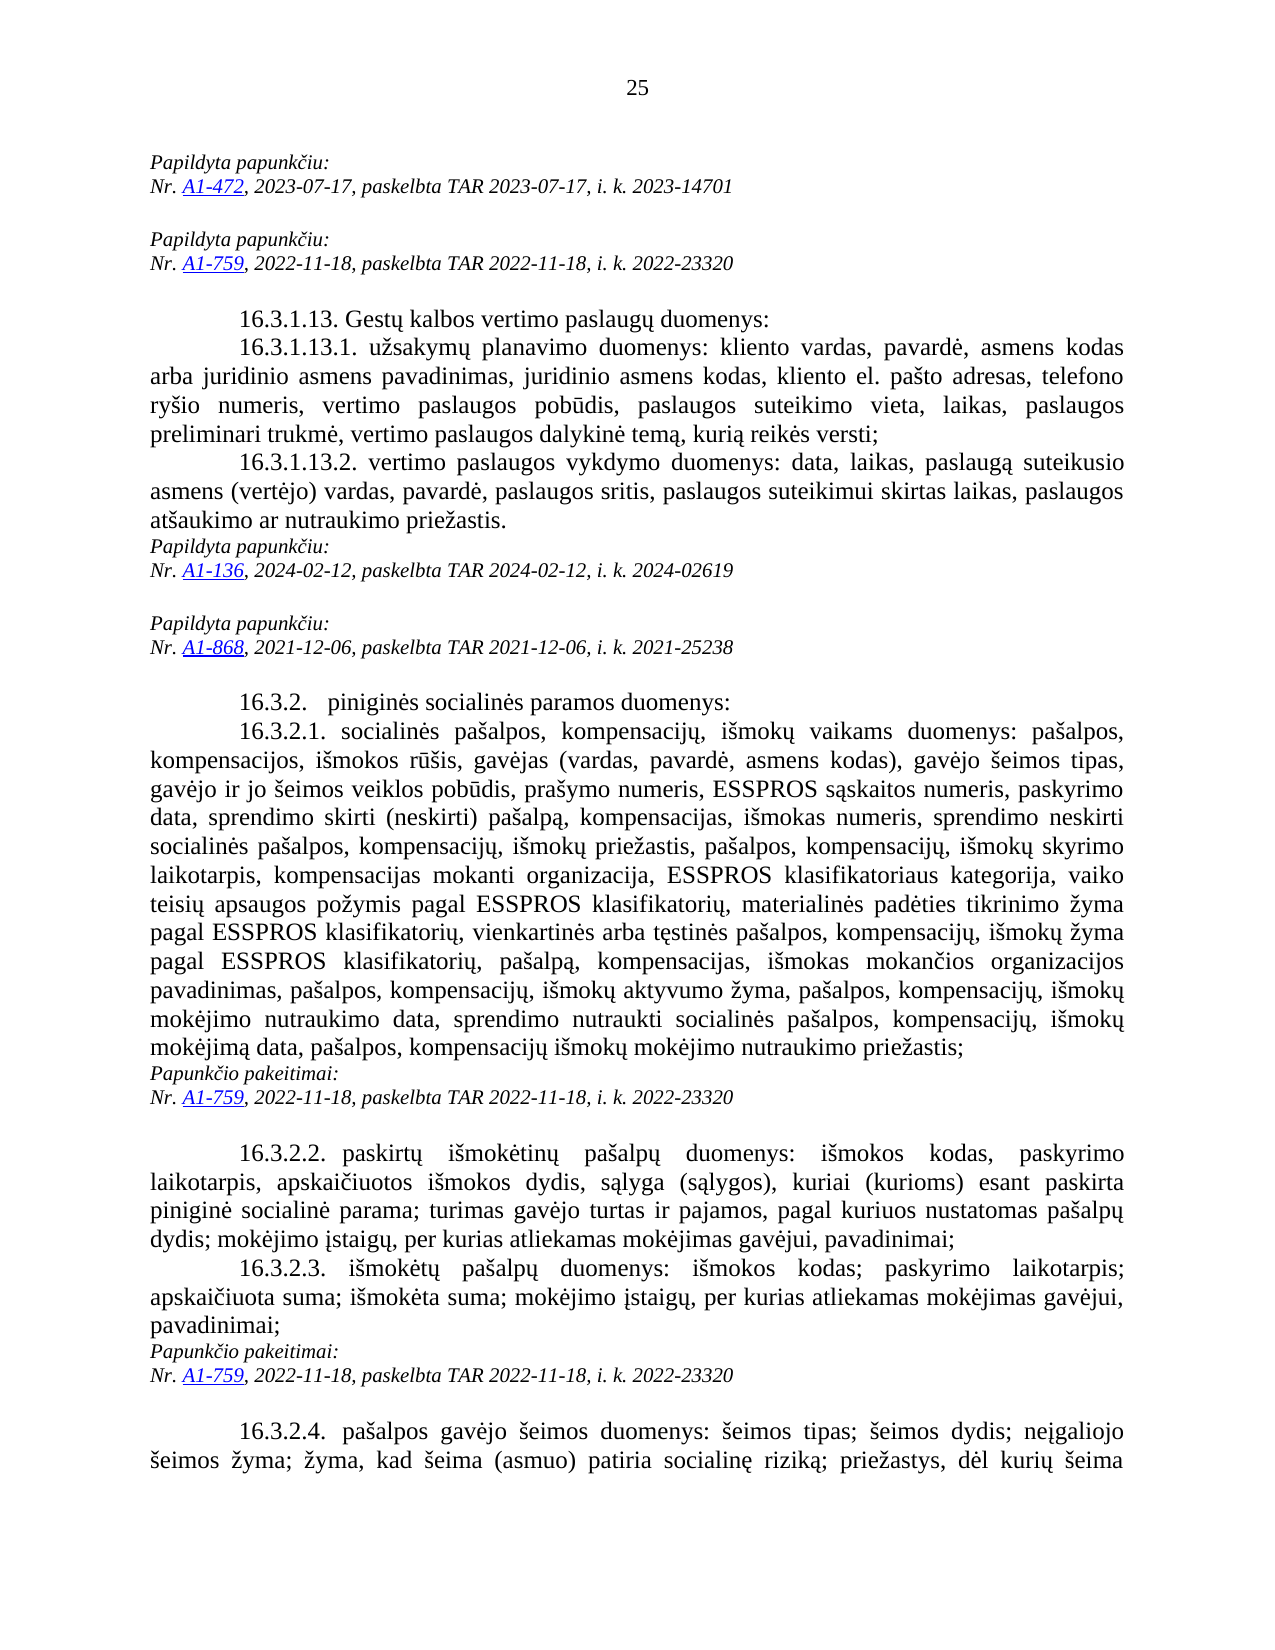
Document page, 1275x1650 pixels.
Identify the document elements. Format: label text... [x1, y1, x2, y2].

text Nr. A1-136, 2024-02-12, paskelbta TAR 2024-02-12, i. k. 2024-02619 [150, 558, 1125, 582]
text Nr. A1-759, 2022-11-18, paskelbta TAR 2022-11-18, i. k. 2022-23320 [150, 251, 1125, 275]
text Papildyta papunkčiu: [150, 227, 1125, 251]
text Papunkčio pakeitimai: [150, 1061, 1125, 1085]
text 16.3.2. piniginės socialinės paramos duomenys: [150, 687, 1125, 716]
text Papildyta papunkčiu: [150, 150, 1125, 174]
text 16.3.2.1. socialinės pašalpos, kompensacijų, išmokų vaikams duomenys: pašalpos, kompensacijos, išmokos rūšis, gavėjas (vardas, pavardė, asmens kodas), gavėjo šeimos tipas, gavėjo ir jo šeimos veiklos pobūdis, prašymo numeris, ESSPROS sąskaitos numeris, paskyrimo data, sprendimo skirti (neskirti) pašalpą, kompensacijas, išmokas numeris, sprendimo neskirti socialinės pašalpos, kompensacijų, išmokų priežastis, pašalpos, kompensacijų, išmokų skyrimo laikotarpis, kompensacijas mokanti organizacija, ESSPROS klasifikatoriaus kategorija, vaiko teisių apsaugos požymis pagal ESSPROS klasifikatorių, materialinės padėties tikrinimo žyma pagal ESSPROS klasifikatorių, vienkartinės arba tęstinės pašalpos, kompensacijų, išmokų žyma pagal ESSPROS klasifikatorių, pašalpą, kompensacijas, išmokas mokančios organizacijos pavadinimas, pašalpos, kompensacijų, išmokų aktyvumo žyma, pašalpos, kompensacijų, išmokų mokėjimo nutraukimo data, sprendimo nutraukti socialinės pašalpos, kompensacijų, išmokų mokėjimą data, pašalpos, kompensacijų išmokų mokėjimo nutraukimo priežastis; [150, 716, 1125, 1061]
text Papildyta papunkčiu: [150, 611, 1125, 635]
text 16.3.2.2. paskirtų išmokėtinų pašalpų duomenys: išmokos kodas, paskyrimo laikotarpis, apskaičiuotos išmokos dydis, sąlyga (sąlygos), kuriai (kurioms) esant paskirta piniginė socialinė parama; turimas gavėjo turtas ir pajamos, pagal kuriuos nustatomas pašalpų dydis; mokėjimo įstaigų, per kurias atliekamas mokėjimas gavėjui, pavadinimai; [150, 1138, 1125, 1253]
text Nr. A1-472, 2023-07-17, paskelbta TAR 2023-07-17, i. k. 2023-14701 [150, 174, 1125, 198]
text 16.3.1.13. Gestų kalbos vertimo paslaugų duomenys: [150, 304, 1125, 332]
text 16.3.1.13.1. užsakymų planavimo duomenys: kliento vardas, pavardė, asmens kodas arba juridinio asmens pavadinimas, juridinio asmens kodas, kliento el. pašto adresas, telefono ryšio numeris, vertimo paslaugos pobūdis, paslaugos suteikimo vieta, laikas, paslaugos preliminari trukmė, vertimo paslaugos dalykinė temą, kurią reikės versti; [150, 332, 1125, 447]
text Papunkčio pakeitimai: [150, 1339, 1125, 1363]
text Papildyta papunkčiu: [150, 534, 1125, 558]
text 16.3.2.4. pašalpos gavėjo šeimos duomenys: šeimos tipas; šeimos dydis; neįgaliojo šeimos žyma; žyma, kad šeima (asmuo) patiria socialinę riziką; priežastys, dėl kurių šeima [150, 1416, 1125, 1474]
text Nr. A1-759, 2022-11-18, paskelbta TAR 2022-11-18, i. k. 2022-23320 [150, 1085, 1125, 1109]
text 16.3.2.3. išmokėtų pašalpų duomenys: išmokos kodas; paskyrimo laikotarpis; apskaičiuota suma; išmokėta suma; mokėjimo įstaigų, per kurias atliekamas mokėjimas gavėjui, pavadinimai; [150, 1253, 1125, 1339]
text 16.3.1.13.2. vertimo paslaugos vykdymo duomenys: data, laikas, paslaugą suteikusio asmens (vertėjo) vardas, pavardė, paslaugos sritis, paslaugos suteikimui skirtas laikas, paslaugos atšaukimo ar nutraukimo priežastis. [150, 447, 1125, 534]
text Nr. A1-868, 2021-12-06, paskelbta TAR 2021-12-06, i. k. 2021-25238 [150, 635, 1125, 659]
text Nr. A1-759, 2022-11-18, paskelbta TAR 2022-11-18, i. k. 2022-23320 [150, 1363, 1125, 1387]
